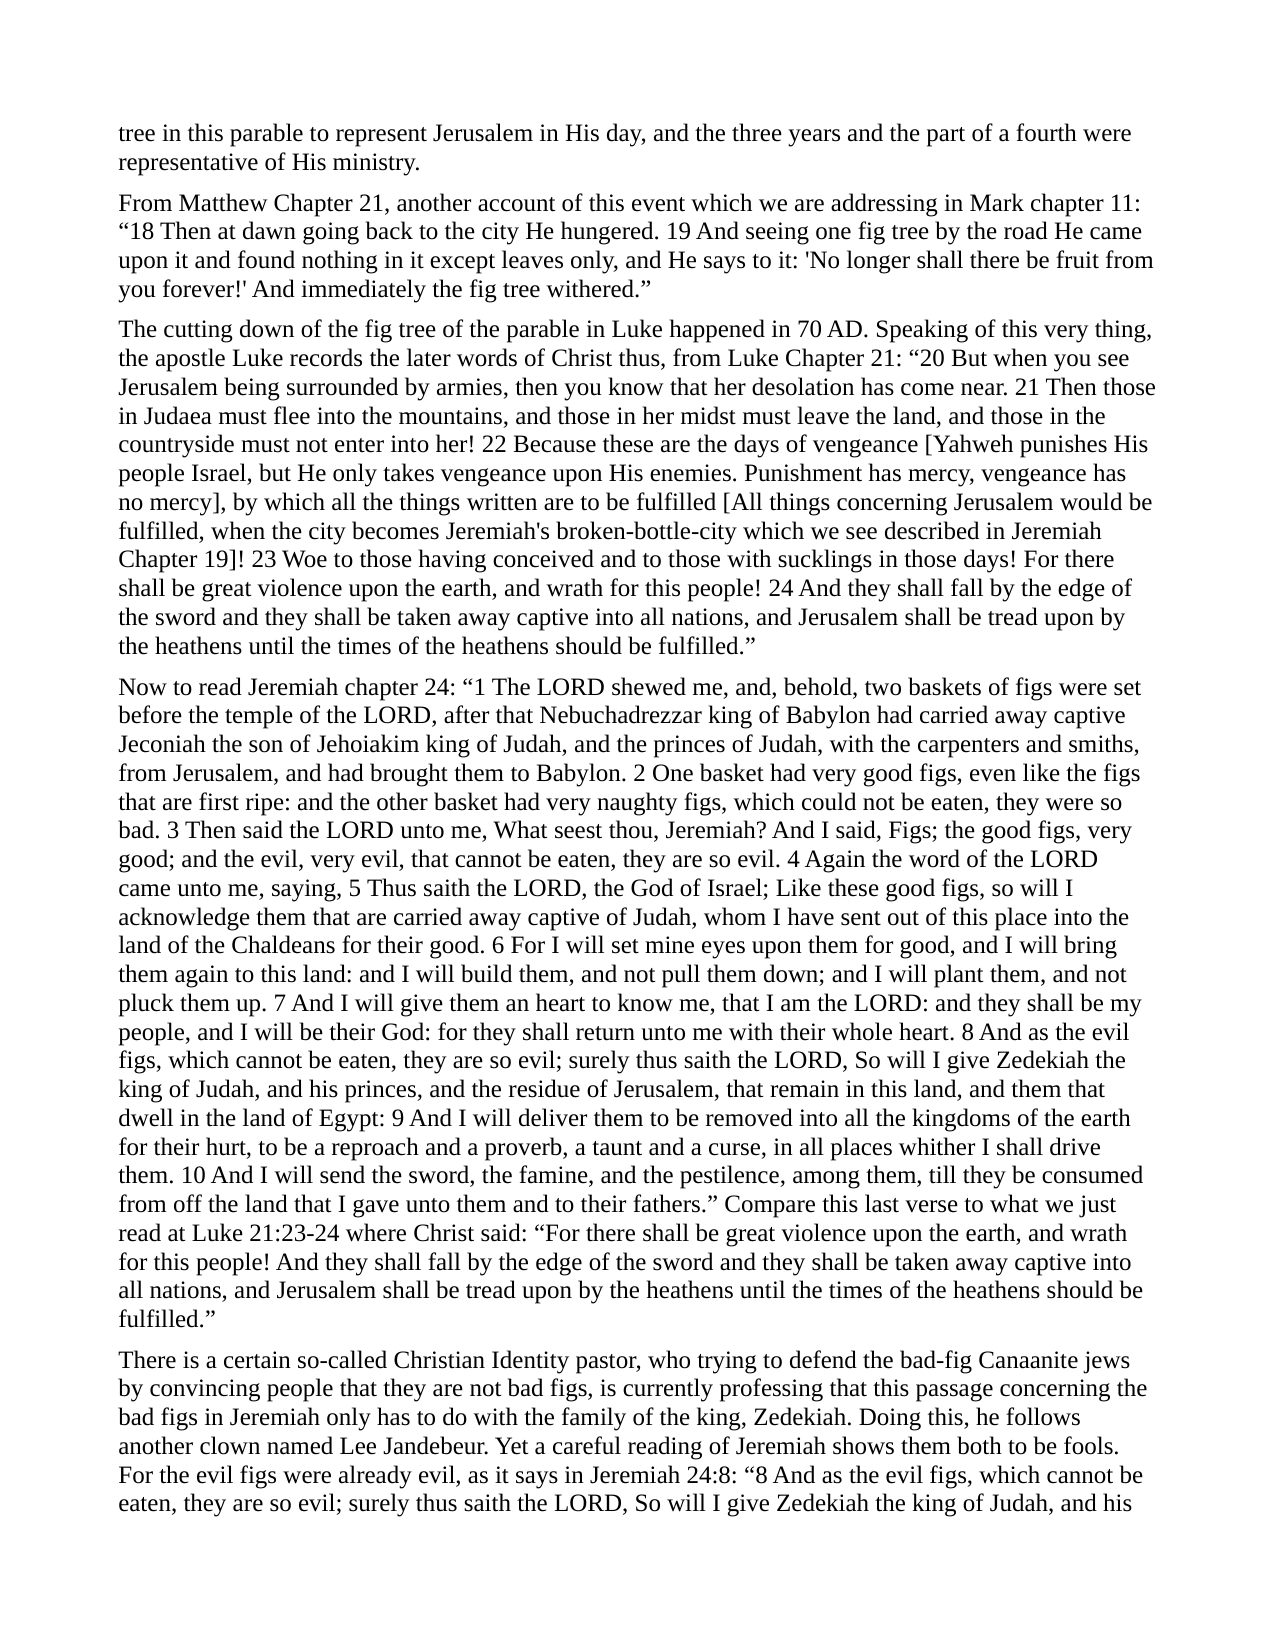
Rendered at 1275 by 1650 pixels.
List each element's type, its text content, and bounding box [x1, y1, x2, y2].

text The cutting down of the fig tree of the parable in Luke happened in 70 AD. Speaking of this very thing, the apostle Luke records the later words of Christ thus, from Luke Chapter 21: “20 But when you see Jerusalem being surrounded by armies, then you know that her desolation has come near. 21 Then those in Judaea must flee into the mountains, and those in her midst must leave the land, and those in the countryside must not enter into her! 22 Because these are the days of vengeance [Yahweh punishes His people Israel, but He only takes vengeance upon His enemies. Punishment has mercy, vengeance has no mercy], by which all the things written are to be fulfilled [All things concerning Jerusalem would be fulfilled, when the city becomes Jeremiah's broken-bottle-city which we see described in Jeremiah Chapter 19]! 23 Woe to those having conceived and to those with sucklings in those days! For there shall be great violence upon the earth, and wrath for this people! 24 And they shall fall by the edge of the sword and they shall be taken away captive into all nations, and Jerusalem shall be tread upon by the heathens until the times of the heathens should be fulfilled.” [118, 314, 1157, 659]
text From Matthew Chapter 21, another account of this event which we are addressing in Mark chapter 11: “18 Then at dawn going back to the city He hungered. 19 And seeing one fig tree by the road He came upon it and found nothing in it except leaves only, and He says to it: 'No longer shall there be fruit from you forever!' And immediately the fig tree withered.” [118, 188, 1157, 303]
text Now to read Jeremiah chapter 24: “1 The LORD shewed me, and, behold, two baskets of figs were set before the temple of the LORD, after that Nebuchadrezzar king of Babylon had carried away captive Jeconiah the son of Jehoiakim king of Judah, and the princes of Judah, with the carpenters and smiths, from Jerusalem, and had brought them to Babylon. 2 One basket had very good figs, even like the figs that are first ripe: and the other basket had very naughty figs, which could not be eaten, they were so bad. 3 Then said the LORD unto me, What seest thou, Jeremiah? And I said, Figs; the good figs, very good; and the evil, very evil, that cannot be eaten, they are so evil. 4 Again the word of the LORD came unto me, saying, 5 Thus saith the LORD, the God of Israel; Like these good figs, so will I acknowledge them that are carried away captive of Judah, whom I have sent out of this place into the land of the Chaldeans for their good. 6 For I will set mine eyes upon them for good, and I will bring them again to this land: and I will build them, and not pull them down; and I will plant them, and not pluck them up. 7 And I will give them an heart to know me, that I am the LORD: and they shall be my people, and I will be their God: for they shall return unto me with their whole heart. 8 And as the evil figs, which cannot be eaten, they are so evil; surely thus saith the LORD, So will I give Zedekiah the king of Judah, and his princes, and the residue of Jerusalem, that remain in this land, and them that dwell in the land of Egypt: 9 And I will deliver them to be removed into all the kingdoms of the earth for their hurt, to be a reproach and a proverb, a taunt and a curse, in all places whither I shall drive them. 10 And I will send the sword, the famine, and the pestilence, among them, till they be consumed from off the land that I gave unto them and to their fathers.” Compare this last verse to what we just read at Luke 21:23-24 where Christ said: “For there shall be great violence upon the earth, and wrath for this people! And they shall fall by the edge of the sword and they shall be taken away captive into all nations, and Jerusalem shall be tread upon by the heathens until the times of the heathens should be fulfilled.” [118, 672, 1157, 1333]
text tree in this parable to represent Jerusalem in His day, and the three years and the part of a fourth were representative of His ministry. [118, 118, 1157, 176]
text There is a certain so-called Christian Identity pastor, who trying to defend the bad-fig Canaanite jews by convincing people that they are not bad figs, is currently professing that this passage concerning the bad figs in Jeremiah only has to do with the family of the king, Zedekiah. Doing this, he follows another clown named Lee Jandebeur. Yet a careful reading of Jeremiah shows them both to be fools. For the evil figs were already evil, as it says in Jeremiah 24:8: “8 And as the evil figs, which cannot be eaten, they are so evil; surely thus saith the LORD, So will I give Zedekiah the king of Judah, and his [118, 1345, 1157, 1517]
